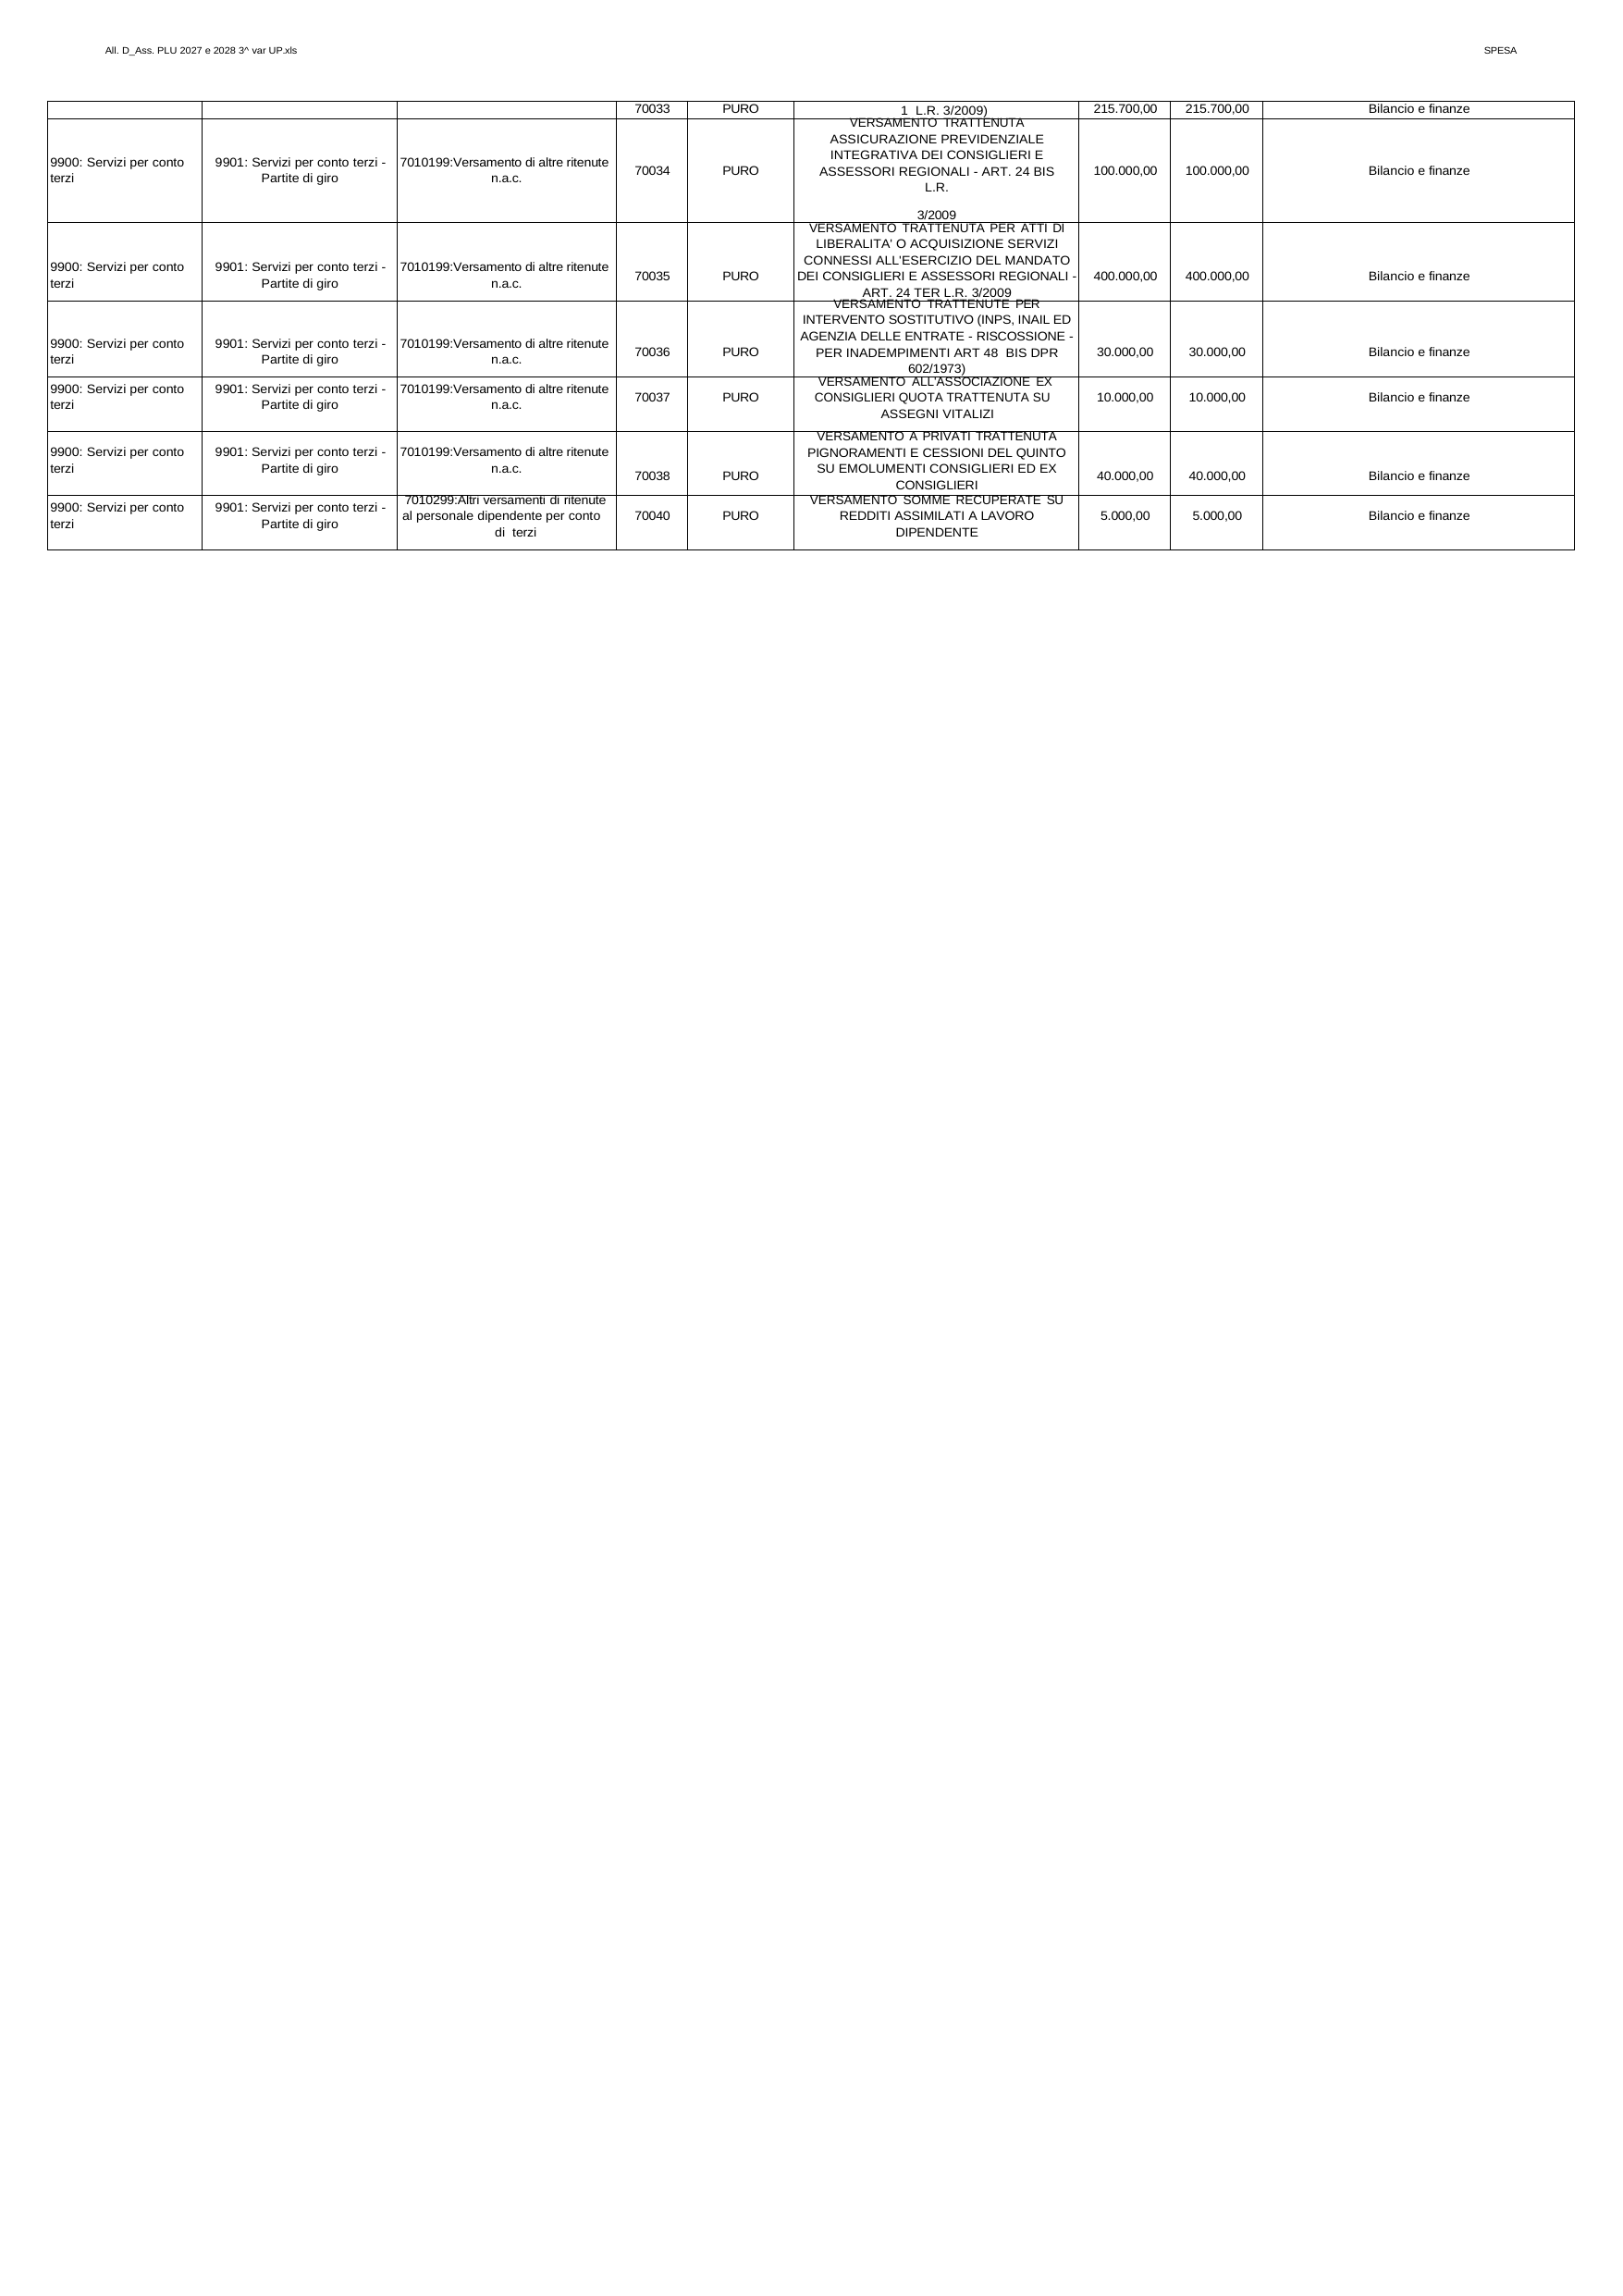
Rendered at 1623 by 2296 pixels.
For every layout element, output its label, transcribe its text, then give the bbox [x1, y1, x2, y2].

table_cell Bilancio e finanze [1263, 432, 1574, 494]
table_cell 5.000,00 [1079, 496, 1170, 549]
table_cell 100.000,00 [1171, 119, 1262, 221]
table_cell VERSAMENTO TRATTENUTE PER INTERVENTO SOSTITUTIVO (INPS, INAIL ED AGENZIA DELLE ENTRATE - RISCOSSIONE - PER INADEMPIMENTI ART 48 BIS DPR 602/1973) [794, 302, 1078, 376]
table_cell 30.000,00 [1079, 302, 1170, 376]
table_cell [203, 102, 397, 117]
table_cell 9901: Servizi per conto terzi - Partite di giro [203, 223, 397, 300]
table_cell Bilancio e finanze [1263, 119, 1574, 221]
table_cell VERSAMENTO A PRIVATI TRATTENUTA PIGNORAMENTI E CESSIONI DEL QUINTO SU EMOLUMENTI CONSIGLIERI ED EX CONSIGLIERI [794, 432, 1078, 494]
table_cell PURO [688, 302, 793, 376]
table_cell Bilancio e finanze [1263, 496, 1574, 549]
table_cell VERSAMENTO ALL'ASSOCIAZIONE EX CONSIGLIERI QUOTA TRATTENUTA SU ASSEGNI VITALIZI [794, 377, 1078, 431]
table_cell Bilancio e finanze [1263, 377, 1574, 431]
table_cell VERSAMENTO SOMME RECUPERATE SU REDDITI ASSIMILATI A LAVORO DIPENDENTE [794, 496, 1078, 549]
table_cell 7010199:Versamento di altre ritenute n.a.c. [398, 119, 616, 221]
table_cell PURO [688, 119, 793, 221]
table_cell 7010199:Versamento di altre ritenute n.a.c. [398, 432, 616, 494]
table_cell Bilancio e finanze [1263, 102, 1574, 117]
table_cell 70034 [617, 119, 687, 221]
table_cell 70033 [617, 102, 687, 117]
table_cell 9901: Servizi per conto terzi - Partite di giro [203, 496, 397, 549]
table_cell 70038 [617, 432, 687, 494]
table_cell 40.000,00 [1079, 432, 1170, 494]
table_cell 400.000,00 [1079, 223, 1170, 300]
table_cell 7010199:Versamento di altre ritenute n.a.c. [398, 377, 616, 431]
table_cell 9900: Servizi per conto terzi [48, 223, 202, 300]
table_cell 400.000,00 [1171, 223, 1262, 300]
table_cell 70036 [617, 302, 687, 376]
table_cell 9901: Servizi per conto terzi - Partite di giro [203, 377, 397, 431]
table_cell 10.000,00 [1079, 377, 1170, 431]
table_cell 70035 [617, 223, 687, 300]
table_cell 9900: Servizi per conto terzi [48, 302, 202, 376]
table_cell 215.700,00 [1171, 102, 1262, 117]
table_cell 7010299:Altri versamenti di ritenute al personale dipendente per conto di terzi [398, 496, 616, 549]
table_cell PURO [688, 223, 793, 300]
table_cell 9900: Servizi per conto terzi [48, 377, 202, 431]
table_cell 9901: Servizi per conto terzi - Partite di giro [203, 302, 397, 376]
table_cell [48, 102, 202, 117]
table_cell 5.000,00 [1171, 496, 1262, 549]
table_cell 9901: Servizi per conto terzi - Partite di giro [203, 432, 397, 494]
table_cell 9901: Servizi per conto terzi - Partite di giro [203, 119, 397, 221]
table_cell 30.000,00 [1171, 302, 1262, 376]
table_cell PURO [688, 496, 793, 549]
table_cell PURO [688, 102, 793, 117]
table_cell Bilancio e finanze [1263, 223, 1574, 300]
table_cell 9900: Servizi per conto terzi [48, 119, 202, 221]
table_cell PURO [688, 377, 793, 431]
table_cell 7010199:Versamento di altre ritenute n.a.c. [398, 223, 616, 300]
table_cell 40.000,00 [1171, 432, 1262, 494]
table_cell PURO [688, 432, 793, 494]
table_cell 9900: Servizi per conto terzi [48, 496, 202, 549]
table_cell VERSAMENTO TRATTENUTA PER ATTI DI LIBERALITA' O ACQUISIZIONE SERVIZI CONNESSI ALL'ESERCIZIO DEL MANDATO DEI CONSIGLIERI E ASSESSORI REGIONALI - ART. 24 TER L.R. 3/2009 [794, 223, 1078, 300]
table_cell [398, 102, 616, 117]
table_cell 10.000,00 [1171, 377, 1262, 431]
table_cell 9900: Servizi per conto terzi [48, 432, 202, 494]
table_cell 1 L.R. 3/2009) [794, 102, 1078, 117]
table_cell VERSAMENTO TRATTENUTA ASSICURAZIONE PREVIDENZIALE INTEGRATIVA DEI CONSIGLIERI E ASSESSORI REGIONALI - ART. 24 BIS L.R. 3/2009 [794, 119, 1078, 221]
table_cell Bilancio e finanze [1263, 302, 1574, 376]
table_cell 70040 [617, 496, 687, 549]
table_cell 215.700,00 [1079, 102, 1170, 117]
table_cell 100.000,00 [1079, 119, 1170, 221]
table_cell 70037 [617, 377, 687, 431]
table_cell 7010199:Versamento di altre ritenute n.a.c. [398, 302, 616, 376]
